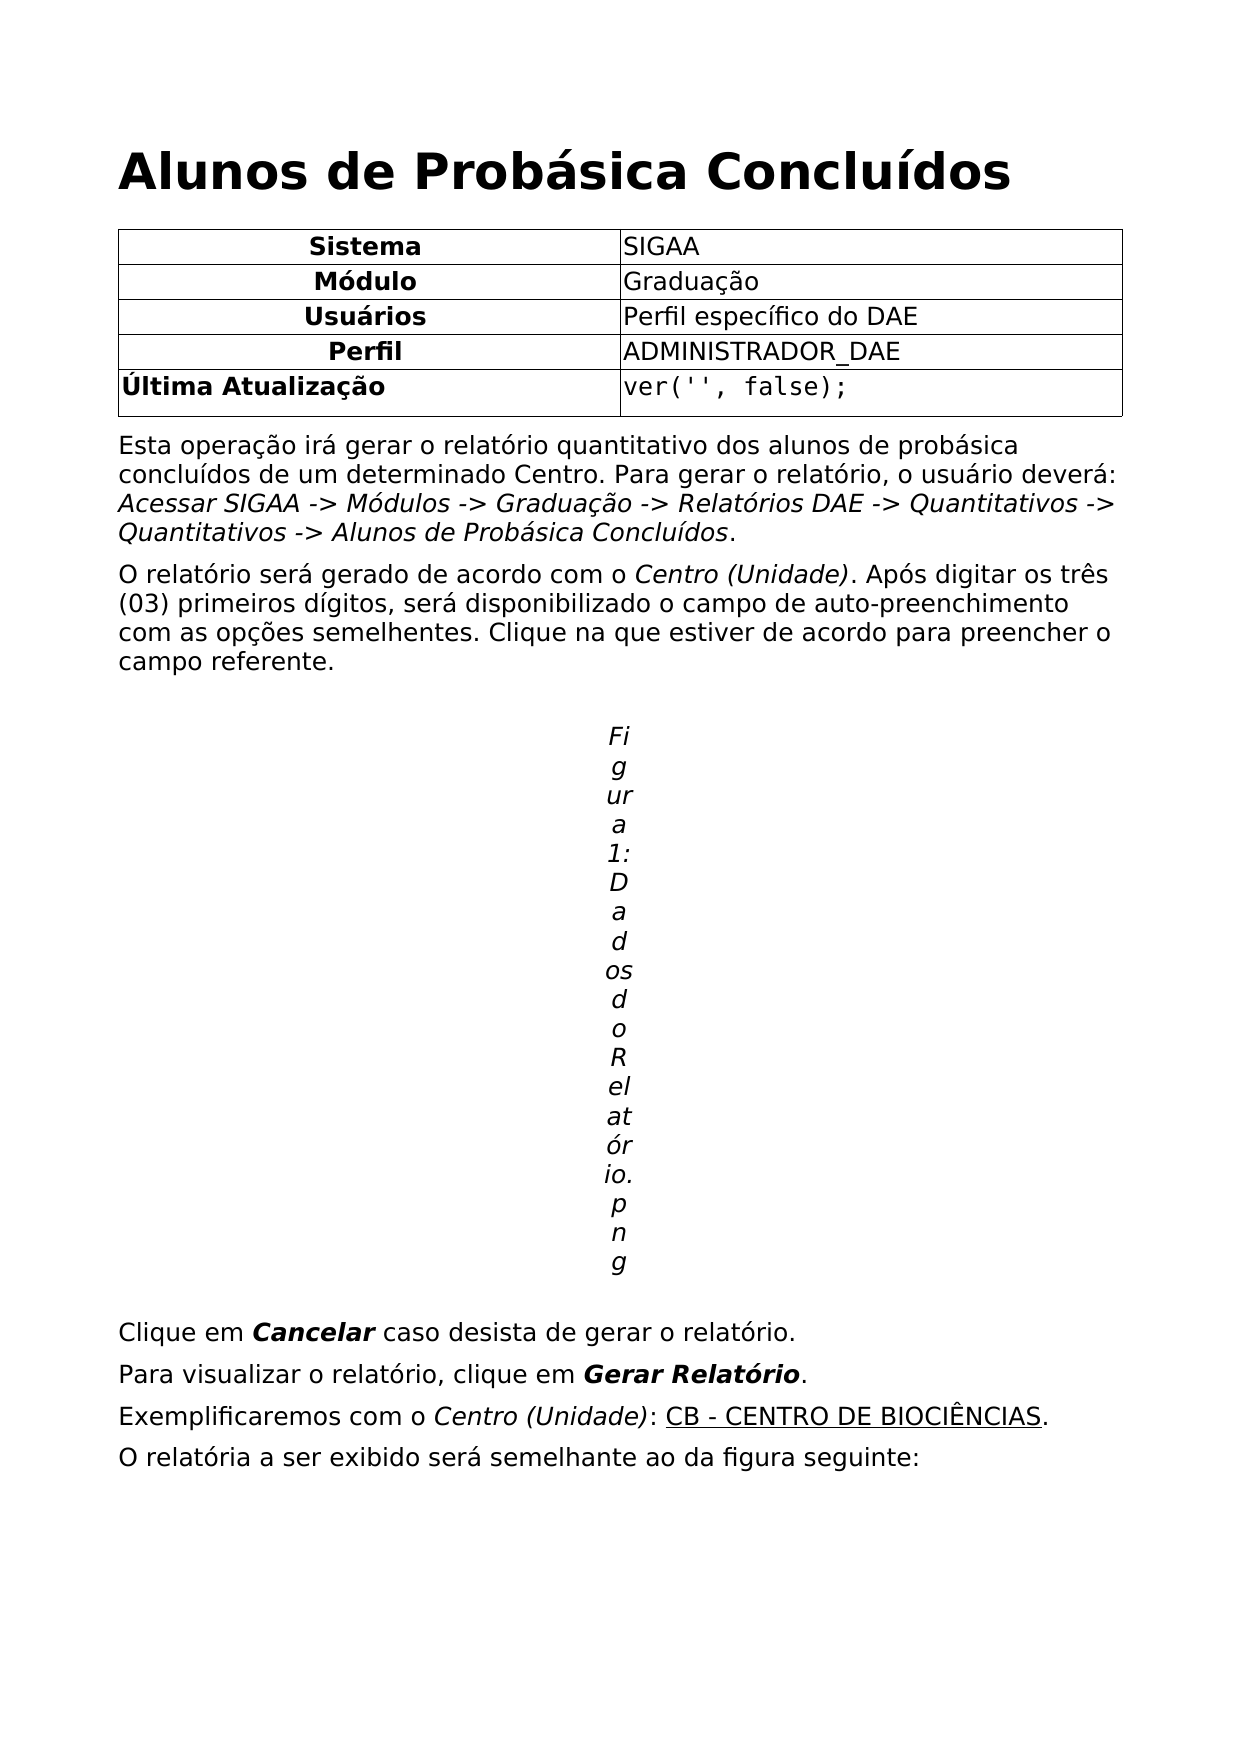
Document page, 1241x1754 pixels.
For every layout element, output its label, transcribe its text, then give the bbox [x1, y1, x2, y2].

text Esta operação irá gerar o relatório quantitativo dos alunos de probásica concluídos de um determinado Centro. Para gerar o relatório, o usuário deverá: Acessar SIGAA -> Módulos -> Graduação -> Relatórios DAE -> Quantitativos -> Quantitativos -> Alunos de Probásica Concluídos. [118, 431, 1122, 547]
text Figura 1: Dados do Relatório.png [603, 702, 637, 1277]
table_cell Usuários [119, 300, 620, 334]
table_cell Última Atualização [119, 370, 620, 416]
table_cell Perfil [119, 335, 620, 369]
text Clique em Cancelar caso desista de gerar o relatório. [118, 1318, 1122, 1348]
table_cell ver('', false); [621, 370, 1122, 416]
text O relatória a ser exibido será semelhante ao da figura seguinte: [118, 1443, 1122, 1473]
table_cell Graduação [621, 265, 1122, 299]
table_header SIGAA [621, 230, 1122, 264]
table_cell Módulo [119, 265, 620, 299]
text Para visualizar o relatório, clique em Gerar Relatório. [118, 1360, 1122, 1389]
table_cell Perfil específico do DAE [621, 300, 1122, 334]
text Exemplificaremos com o Centro (Unidade): CB - CENTRO DE BIOCIÊNCIAS. [118, 1402, 1122, 1431]
subtitle Alunos de Probásica Concluídos [118, 143, 1122, 201]
table_cell ADMINISTRADOR_DAE [621, 335, 1122, 369]
table_header Sistema [119, 230, 620, 264]
text O relatório será gerado de acordo com o Centro (Unidade). Após digitar os três (03) primeiros dígitos, será disponibilizado o campo de auto-preenchimento com as opções semelhentes. Clique na que estiver de acordo para preencher o campo referente. [118, 560, 1122, 677]
